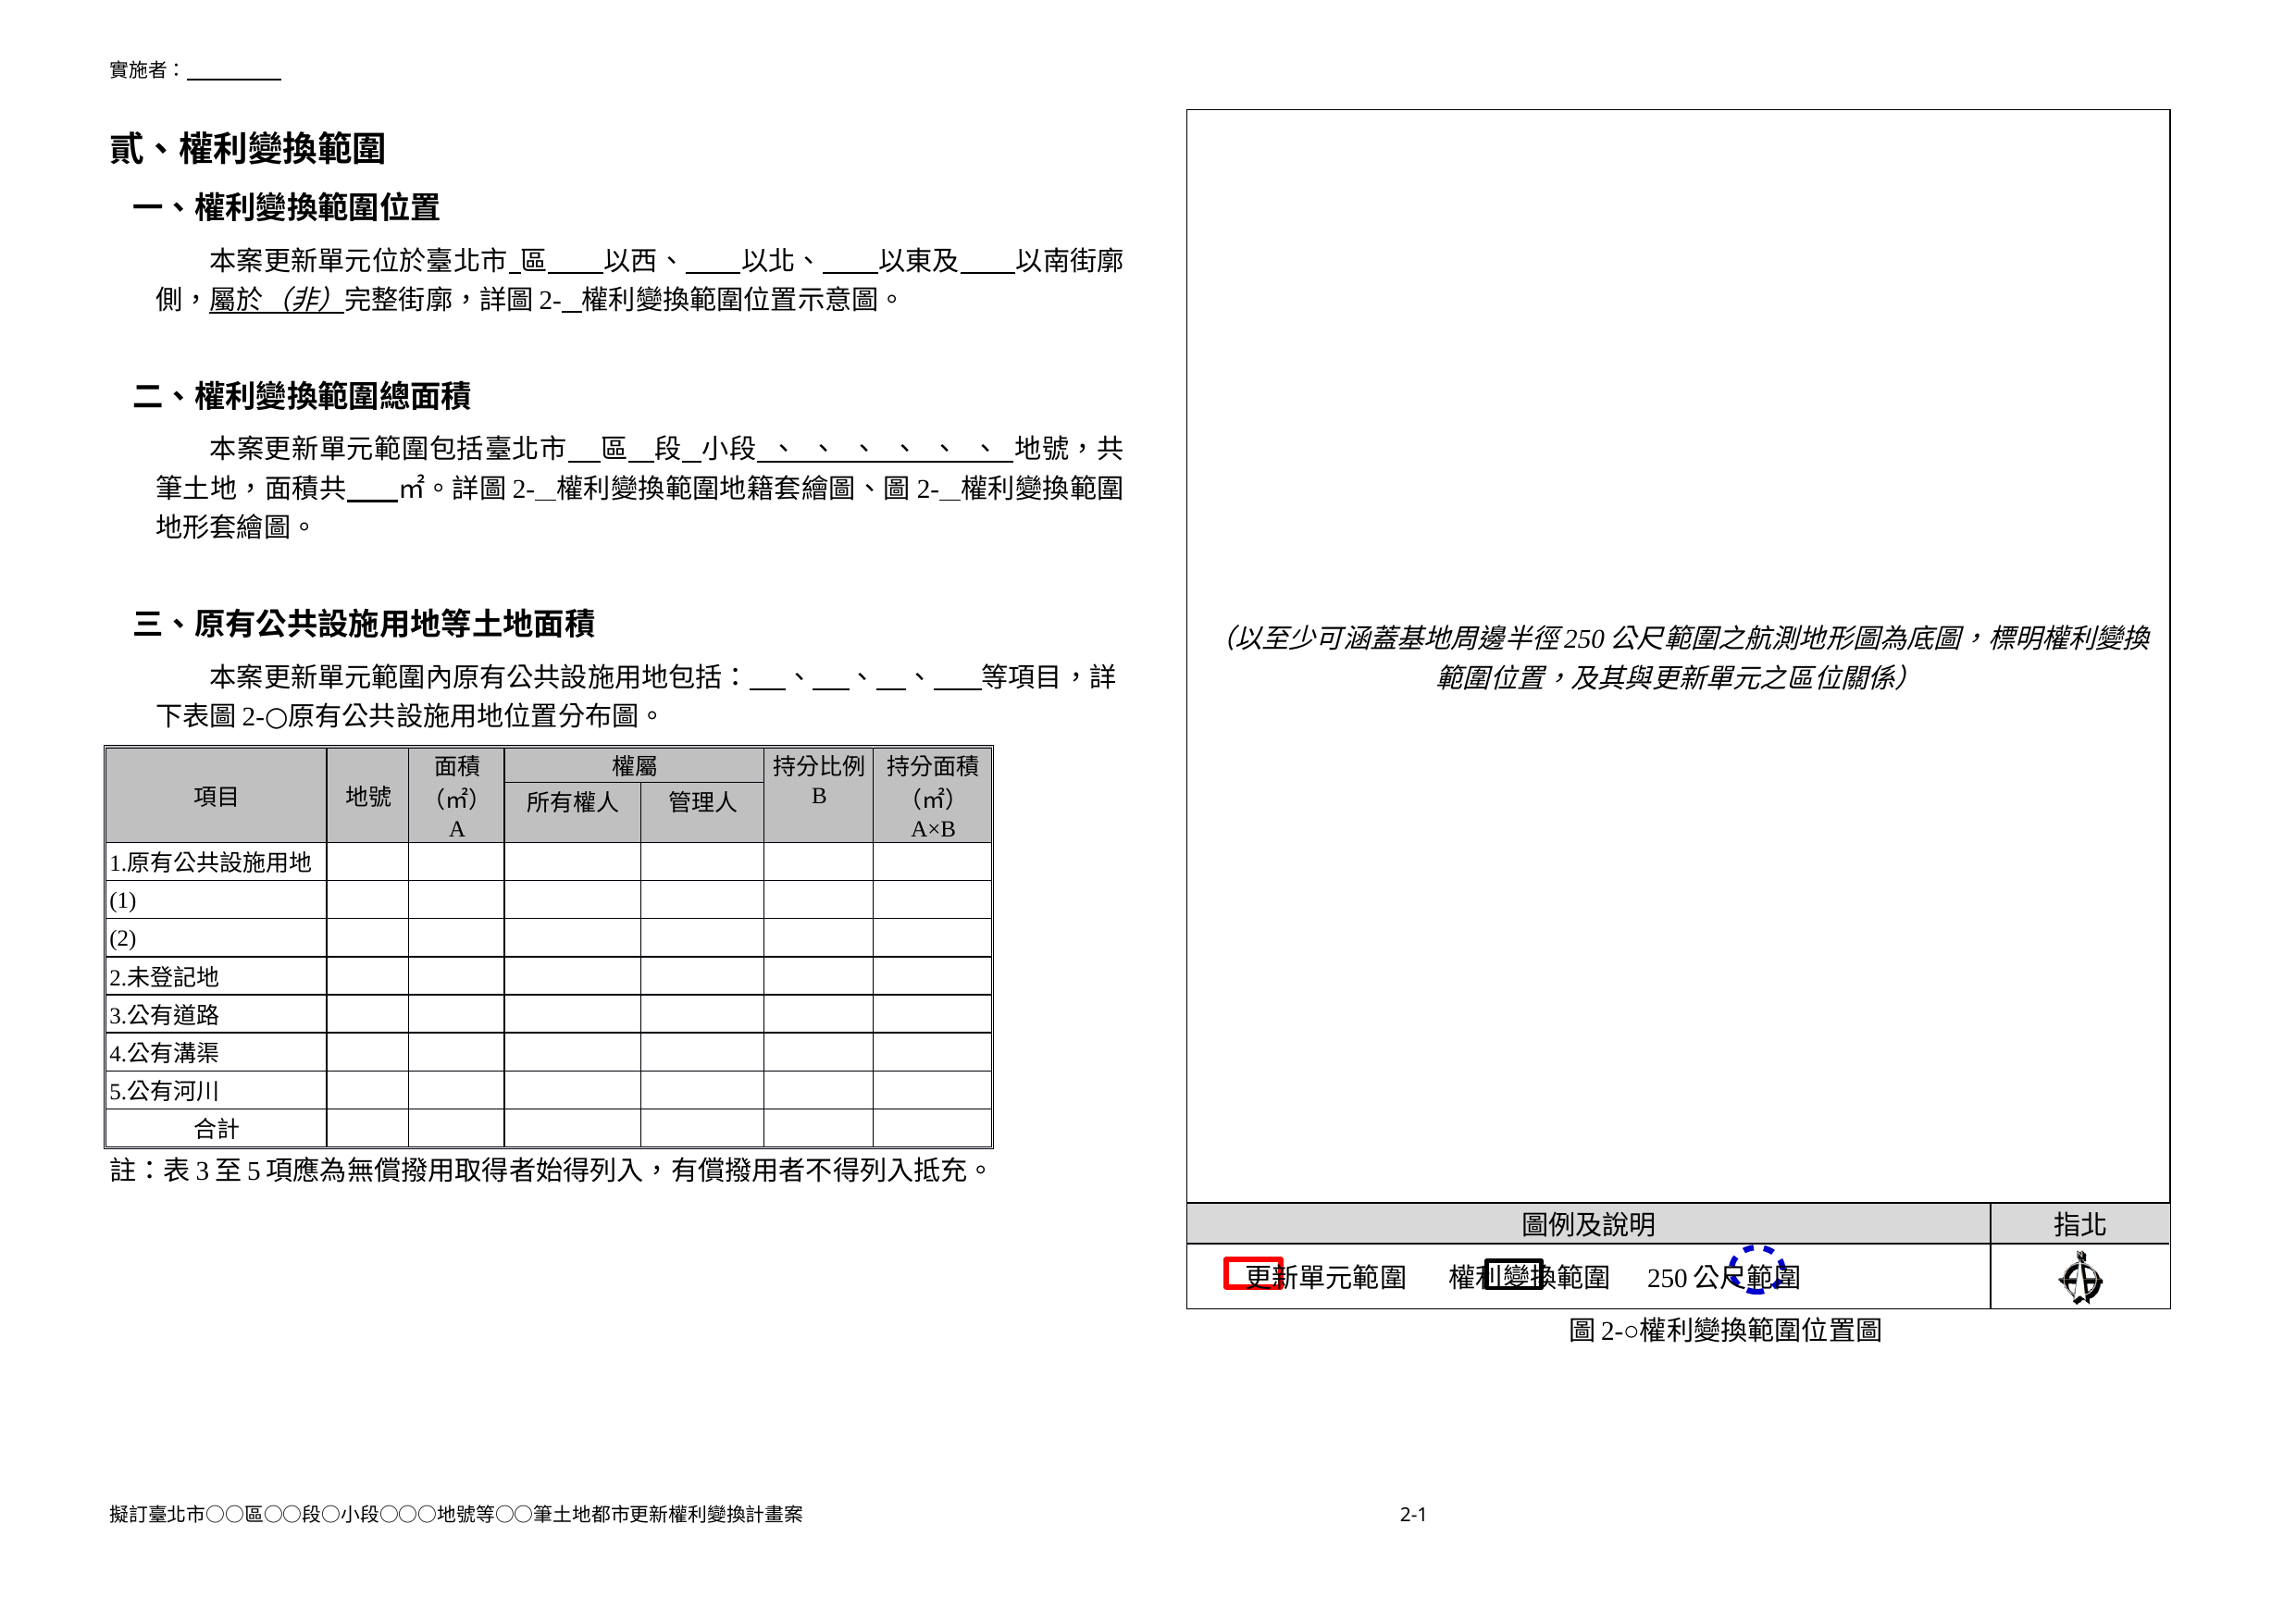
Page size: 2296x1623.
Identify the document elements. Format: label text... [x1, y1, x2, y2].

table_cell [505, 1034, 640, 1070]
table_cell [641, 996, 763, 1032]
table_cell [641, 881, 763, 918]
table_header （以至少可涵蓋基地周邊半徑250公尺範圍之航測地形圖為底圖，標明權利變換範圍位置，及其與更新單元之區位關係） [1187, 110, 2169, 1202]
table_cell [641, 1034, 763, 1070]
table_cell [505, 843, 640, 880]
table_cell [505, 881, 640, 918]
table_cell [641, 1072, 763, 1109]
table_cell [1992, 1243, 2170, 1307]
table_cell [328, 1034, 408, 1070]
table_cell 指北 [1992, 1204, 2170, 1243]
table_cell [328, 919, 408, 956]
table_header 項目 [106, 749, 326, 842]
table_cell [505, 996, 640, 1032]
table_cell [409, 958, 503, 994]
table_cell [764, 919, 873, 956]
table_cell [764, 996, 873, 1032]
table_cell 4.公有溝渠 [106, 1034, 326, 1070]
table_cell [874, 1072, 991, 1109]
text 二、權利變換範圍總面積 [132, 371, 1124, 415]
table_cell [505, 1072, 640, 1109]
table_cell [641, 843, 763, 880]
text 圖2-○權利變換範圍位置圖 [1265, 1308, 2186, 1348]
table_cell [409, 881, 503, 918]
table_header 地號 [328, 749, 408, 842]
table_cell 3.公有道路 [106, 996, 326, 1032]
text 本案更新單元位於臺北市 區 以西、 以北、 以東及 以南街廓 側，屬於（非）完整街廓，詳圖2- 權利變換範圍位置示意圖。 [155, 239, 1124, 317]
table_cell [764, 843, 873, 880]
table_cell [328, 1109, 408, 1146]
table_cell 2.未登記地 [106, 958, 326, 994]
table_cell [409, 843, 503, 880]
table_cell [328, 1072, 408, 1109]
table_cell [764, 958, 873, 994]
table_cell 合計 [106, 1109, 326, 1146]
table_cell [874, 1034, 991, 1070]
table_cell 更新單元範圍 權利變換範圍 250公尺範圍 [1187, 1245, 1990, 1307]
table_cell [505, 919, 640, 956]
table_header 面積（㎡） A [409, 749, 503, 842]
picture [2053, 1244, 2109, 1307]
text 三、原有公共設施用地等土地面積 [132, 599, 1124, 644]
text 本案更新單元範圍包括臺北市 區 段 小段 、 、 、 、 、 、 地號，共 筆土地，面積共 ㎡。詳圖2- 權利變換範圍地籍套繪圖、圖2- 權利變換範圍地形套繪圖。 [155, 427, 1124, 545]
table_cell 1.原有公共設施用地 [106, 843, 326, 880]
text 一、權利變換範圍位置 [132, 182, 1124, 228]
table_cell 所有權人 [505, 783, 640, 842]
table_cell [764, 1109, 873, 1146]
table_cell [505, 1109, 640, 1146]
table_cell [874, 996, 991, 1032]
table_header 權屬 [505, 749, 763, 782]
table_cell [409, 919, 503, 956]
table_cell [505, 958, 640, 994]
table_header 持分比例 B [764, 749, 873, 842]
table_cell [641, 919, 763, 956]
table_cell [874, 1109, 991, 1146]
table_cell [874, 919, 991, 956]
table_cell [874, 958, 991, 994]
table_cell [409, 996, 503, 1032]
table_cell (2) [106, 919, 326, 956]
table_cell [764, 881, 873, 918]
table_cell [641, 1109, 763, 1146]
table_cell [764, 1072, 873, 1109]
text 貳、權利變換範圍 [109, 121, 1124, 171]
table_cell [641, 958, 763, 994]
table_header 持分面積（㎡） A×B [874, 749, 991, 842]
table_cell [328, 881, 408, 918]
table_cell [409, 1072, 503, 1109]
table_cell 圖例及說明 [1187, 1204, 1990, 1243]
table_cell 管理人 [641, 783, 763, 842]
table_cell [409, 1109, 503, 1146]
table_cell [328, 843, 408, 880]
table_cell [874, 843, 991, 880]
text 本案更新單元範圍內原有公共設施用地包括： 、 、 、 等項目，詳下表圖2-○原有公共設施用地位置分布圖。 [155, 655, 1124, 734]
table_cell [409, 1034, 503, 1070]
table_cell [328, 996, 408, 1032]
table_cell [874, 881, 991, 918]
table_cell 5.公有河川 [106, 1072, 326, 1109]
table_cell (1) [106, 881, 326, 918]
text 註：表3至5項應為無償撥用取得者始得列入，有償撥用者不得列入抵充。 [109, 1149, 1124, 1188]
table_cell [764, 1034, 873, 1070]
table_cell [328, 958, 408, 994]
